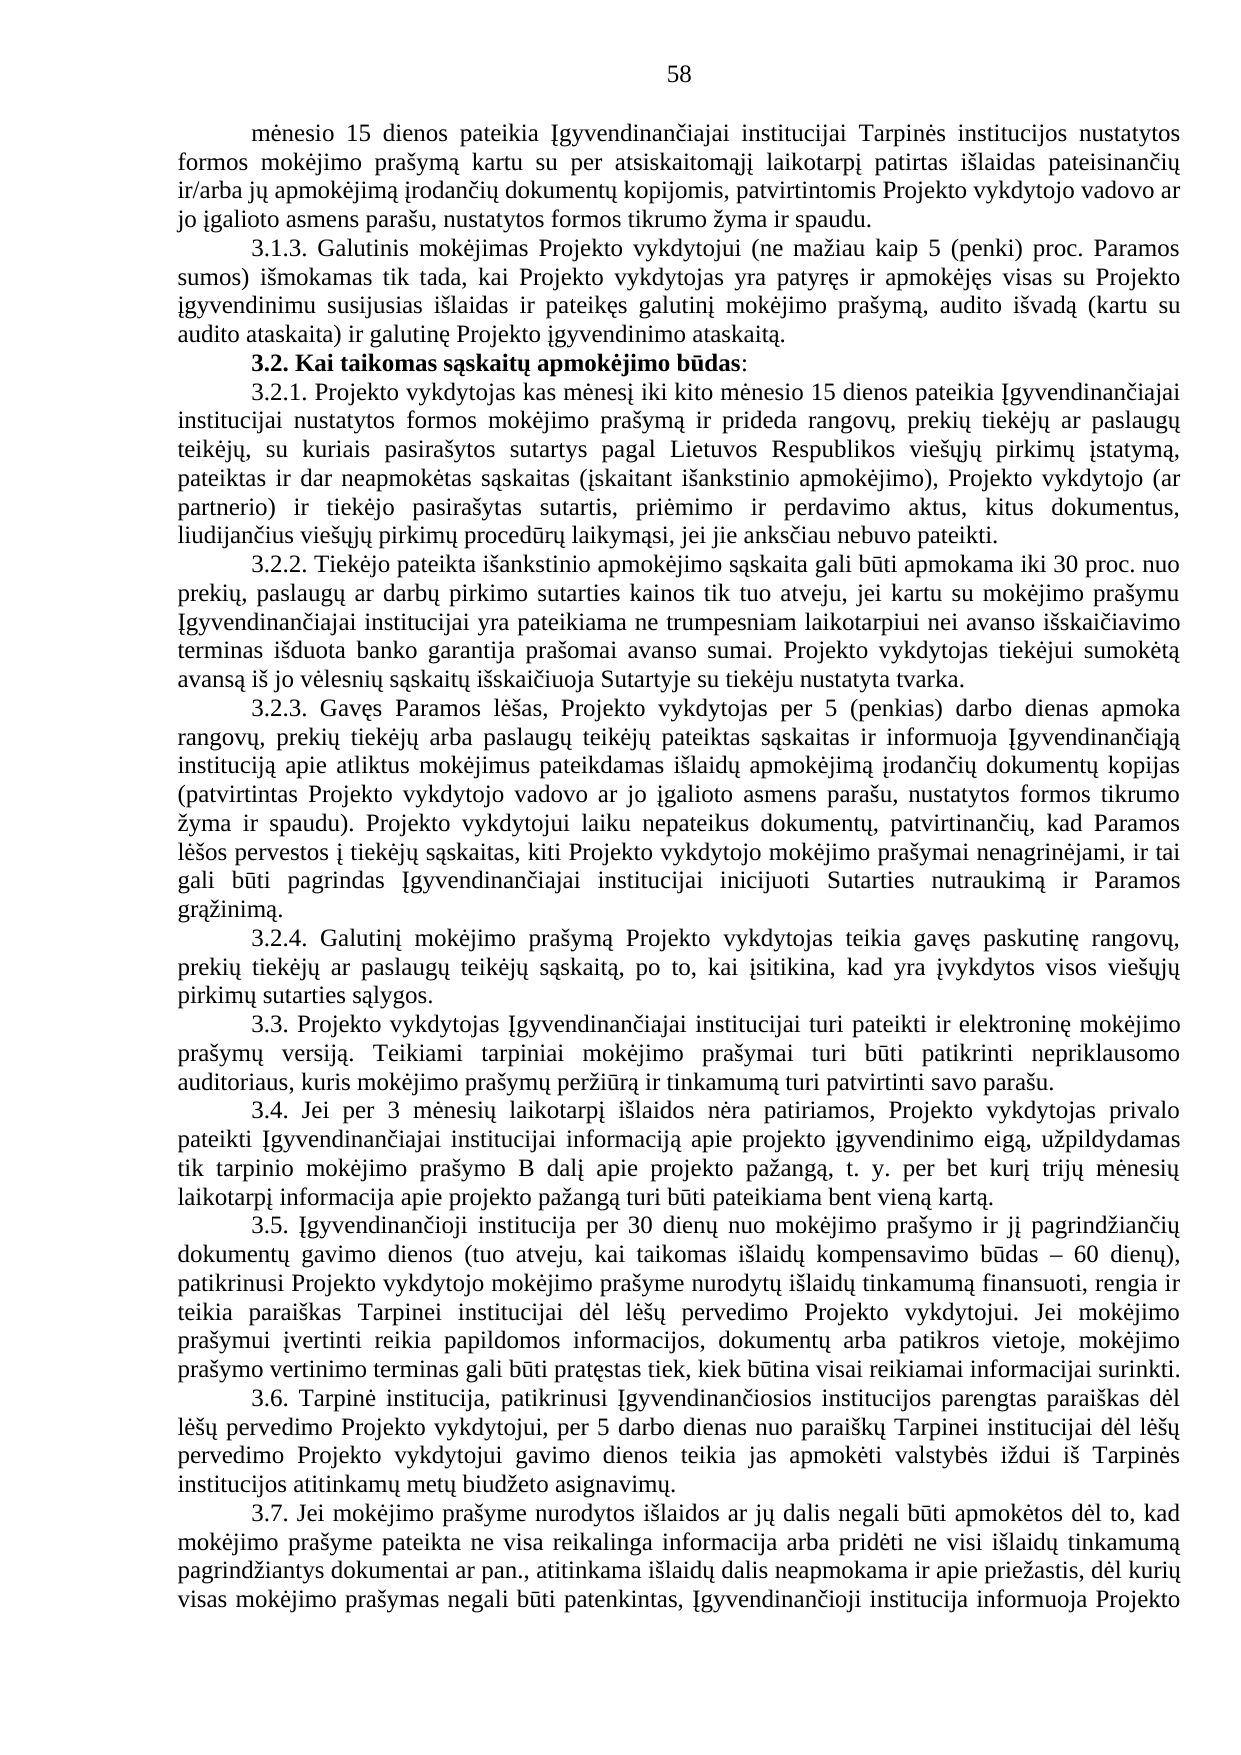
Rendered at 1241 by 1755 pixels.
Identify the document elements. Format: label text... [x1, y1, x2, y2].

text 3.5. Įgyvendinančioji institucija per 30 dienų nuo mokėjimo prašymo ir jį pagrindžiančių dokumentų gavimo dienos (tuo atveju, kai taikomas išlaidų kompensavimo būdas – 60 dienų), patikrinusi Projekto vykdytojo mokėjimo prašyme nurodytų išlaidų tinkamumą finansuoti, rengia ir teikia paraiškas Tarpinei institucijai dėl lėšų pervedimo Projekto vykdytojui. Jei mokėjimo prašymui įvertinti reikia papildomos informacijos, dokumentų arba patikros vietoje, mokėjimo prašymo vertinimo terminas gali būti pratęstas tiek, kiek būtina visai reikiamai informacijai surinkti. [177, 1211, 1181, 1383]
text 3.2.3. Gavęs Paramos lėšas, Projekto vykdytojas per 5 (penkias) darbo dienas apmoka rangovų, prekių tiekėjų arba paslaugų teikėjų pateiktas sąskaitas ir informuoja Įgyvendinančiąją instituciją apie atliktus mokėjimus pateikdamas išlaidų apmokėjimą įrodančių dokumentų kopijas (patvirtintas Projekto vykdytojo vadovo ar jo įgalioto asmens parašu, nustatytos formos tikrumo žyma ir spaudu). Projekto vykdytojui laiku nepateikus dokumentų, patvirtinančių, kad Paramos lėšos pervestos į tiekėjų sąskaitas, kiti Projekto vykdytojo mokėjimo prašymai nenagrinėjami, ir tai gali būti pagrindas Įgyvendinančiajai institucijai inicijuoti Sutarties nutraukimą ir Paramos grąžinimą. [177, 693, 1181, 923]
text 3.6. Tarpinė institucija, patikrinusi Įgyvendinančiosios institucijos parengtas paraiškas dėl lėšų pervedimo Projekto vykdytojui, per 5 darbo dienas nuo paraiškų Tarpinei institucijai dėl lėšų pervedimo Projekto vykdytojui gavimo dienos teikia jas apmokėti valstybės iždui iš Tarpinės institucijos atitinkamų metų biudžeto asignavimų. [177, 1383, 1181, 1498]
text 3.2.2. Tiekėjo pateikta išankstinio apmokėjimo sąskaita gali būti apmokama iki 30 proc. nuo prekių, paslaugų ar darbų pirkimo sutarties kainos tik tuo atveju, jei kartu su mokėjimo prašymu Įgyvendinančiajai institucijai yra pateikiama ne trumpesniam laikotarpiui nei avanso išskaičiavimo terminas išduota banko garantija prašomai avanso sumai. Projekto vykdytojas tiekėjui sumokėtą avansą iš jo vėlesnių sąskaitų išskaičiuoja Sutartyje su tiekėju nustatyta tvarka. [177, 549, 1181, 693]
text 3.4. Jei per 3 mėnesių laikotarpį išlaidos nėra patiriamos, Projekto vykdytojas privalo pateikti Įgyvendinančiajai institucijai informaciją apie projekto įgyvendinimo eigą, užpildydamas tik tarpinio mokėjimo prašymo B dalį apie projekto pažangą, t. y. per bet kurį trijų mėnesių laikotarpį informacija apie projekto pažangą turi būti pateikiama bent vieną kartą. [177, 1096, 1181, 1211]
text 3.1.3. Galutinis mokėjimas Projekto vykdytojui (ne mažiau kaip 5 (penki) proc. Paramos sumos) išmokamas tik tada, kai Projekto vykdytojas yra patyręs ir apmokėjęs visas su Projekto įgyvendinimu susijusias išlaidas ir pateikęs galutinį mokėjimo prašymą, audito išvadą (kartu su audito ataskaita) ir galutinę Projekto įgyvendinimo ataskaitą. [177, 233, 1181, 348]
text 3.7. Jei mokėjimo prašyme nurodytos išlaidos ar jų dalis negali būti apmokėtos dėl to, kad mokėjimo prašyme pateikta ne visa reikalinga informacija arba pridėti ne visi išlaidų tinkamumą pagrindžiantys dokumentai ar pan., atitinkama išlaidų dalis neapmokama ir apie priežastis, dėl kurių visas mokėjimo prašymas negali būti patenkintas, Įgyvendinančioji institucija informuoja Projekto [177, 1498, 1181, 1613]
text mėnesio 15 dienos pateikia Įgyvendinančiajai institucijai Tarpinės institucijos nustatytos formos mokėjimo prašymą kartu su per atsiskaitomąjį laikotarpį patirtas išlaidas pateisinančių ir/arba jų apmokėjimą įrodančių dokumentų kopijomis, patvirtintomis Projekto vykdytojo vadovo ar jo įgalioto asmens parašu, nustatytos formos tikrumo žyma ir spaudu. [177, 118, 1181, 233]
text 3.2. Kai taikomas sąskaitų apmokėjimo būdas: [177, 348, 1181, 377]
text 3.2.4. Galutinį mokėjimo prašymą Projekto vykdytojas teikia gavęs paskutinę rangovų, prekių tiekėjų ar paslaugų teikėjų sąskaitą, po to, kai įsitikina, kad yra įvykdytos visos viešųjų pirkimų sutarties sąlygos. [177, 923, 1181, 1009]
text 3.2.1. Projekto vykdytojas kas mėnesį iki kito mėnesio 15 dienos pateikia Įgyvendinančiajai institucijai nustatytos formos mokėjimo prašymą ir prideda rangovų, prekių tiekėjų ar paslaugų teikėjų, su kuriais pasirašytos sutartys pagal Lietuvos Respublikos viešųjų pirkimų įstatymą, pateiktas ir dar neapmokėtas sąskaitas (įskaitant išankstinio apmokėjimo), Projekto vykdytojo (ar partnerio) ir tiekėjo pasirašytas sutartis, priėmimo ir perdavimo aktus, kitus dokumentus, liudijančius viešųjų pirkimų procedūrų laikymąsi, jei jie anksčiau nebuvo pateikti. [177, 377, 1181, 549]
text 3.3. Projekto vykdytojas Įgyvendinančiajai institucijai turi pateikti ir elektroninę mokėjimo prašymų versiją. Teikiami tarpiniai mokėjimo prašymai turi būti patikrinti nepriklausomo auditoriaus, kuris mokėjimo prašymų peržiūrą ir tinkamumą turi patvirtinti savo parašu. [177, 1009, 1181, 1096]
